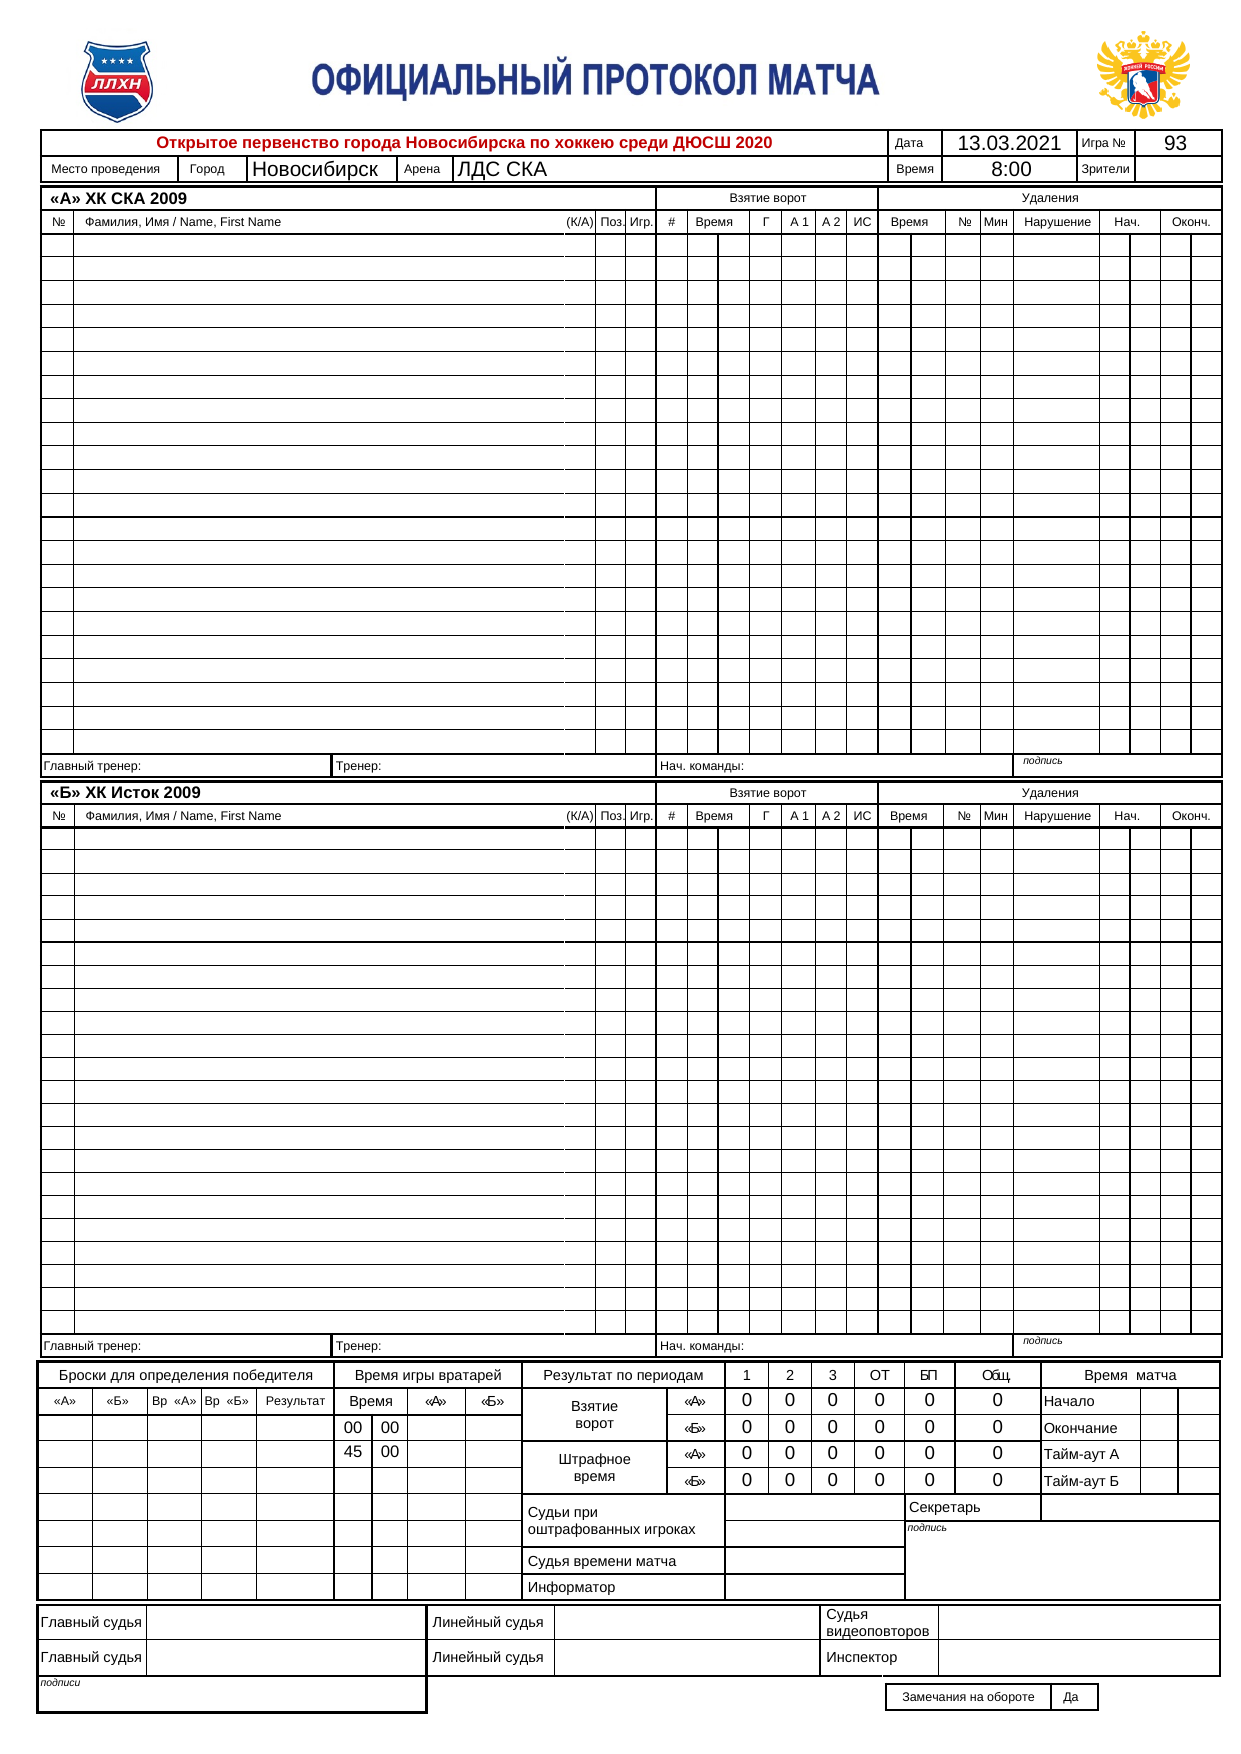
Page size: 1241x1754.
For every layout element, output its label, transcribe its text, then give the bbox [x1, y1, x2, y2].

table_cell [1161, 446, 1190, 469]
table_cell [782, 920, 815, 941]
table_cell [626, 565, 655, 587]
table_cell [373, 1521, 407, 1546]
table_cell [912, 1173, 943, 1195]
table_cell [42, 281, 73, 303]
table_cell [750, 257, 781, 280]
table_cell [1014, 1150, 1099, 1172]
table_cell [816, 1035, 846, 1057]
table_cell [981, 446, 1013, 469]
table_cell [719, 943, 749, 964]
table_cell [626, 1058, 655, 1079]
table_cell [257, 1416, 333, 1440]
table_cell [657, 1081, 687, 1103]
table_cell [946, 257, 980, 280]
table_cell [912, 1081, 943, 1103]
table_cell подпись [1014, 1335, 1221, 1356]
table_cell [944, 1150, 980, 1172]
table_cell [373, 1547, 407, 1573]
table_cell [1161, 1242, 1190, 1264]
table_cell [657, 966, 687, 987]
table_cell [93, 1416, 147, 1440]
table_cell Вр «А» [148, 1389, 201, 1413]
table_cell [944, 1265, 980, 1287]
table_cell [596, 707, 625, 729]
table_cell [1161, 281, 1190, 303]
table_cell [75, 1173, 564, 1195]
table_cell [335, 1574, 371, 1599]
table_cell [782, 829, 815, 849]
table_cell [912, 1242, 943, 1264]
table_cell [657, 541, 687, 564]
table_cell [626, 281, 655, 303]
table_cell [719, 328, 749, 351]
table_cell [1179, 1468, 1219, 1493]
table_cell [657, 565, 687, 587]
table_cell [565, 1127, 595, 1149]
table_cell [1192, 874, 1221, 895]
table_cell [1192, 920, 1221, 941]
table_cell [946, 707, 980, 729]
table_cell [42, 989, 74, 1011]
table_cell [1161, 541, 1190, 564]
table_cell [750, 328, 781, 351]
table_cell [257, 1494, 333, 1520]
table_cell [565, 707, 595, 729]
table_cell [879, 1035, 910, 1057]
table_cell [879, 612, 910, 634]
table_header ОТ [855, 1363, 904, 1387]
table_cell [847, 1058, 877, 1079]
table_cell [74, 707, 564, 729]
table_cell [912, 1311, 943, 1333]
table_cell [981, 612, 1013, 634]
table_cell А 1 [782, 211, 815, 233]
table_cell [657, 1288, 687, 1310]
table_cell [847, 1127, 877, 1149]
table_cell [1192, 1012, 1221, 1033]
table_cell Оконч. [1161, 805, 1221, 826]
table_cell [626, 1288, 655, 1310]
table_cell [1192, 850, 1221, 872]
table_cell [74, 518, 564, 540]
table_cell [1192, 636, 1221, 658]
table_cell [944, 874, 980, 895]
table_cell [782, 446, 815, 469]
table_cell [596, 966, 625, 987]
table_cell «А» [39, 1389, 92, 1413]
table_cell [626, 352, 655, 374]
table_cell [626, 1104, 655, 1126]
table_cell [626, 683, 655, 706]
table_cell [1131, 707, 1160, 729]
table_cell [1014, 1265, 1099, 1287]
table_cell [750, 1242, 781, 1264]
table_cell [847, 1150, 877, 1172]
table_cell [657, 1311, 687, 1333]
table_cell [1192, 1104, 1221, 1126]
table_cell [565, 874, 595, 895]
table_cell [750, 636, 781, 658]
table_cell [912, 1196, 943, 1218]
table_cell [466, 1547, 521, 1573]
table_cell [1014, 659, 1099, 682]
table_header «А» ХК СКА 2009 [42, 188, 655, 209]
table_cell [719, 1035, 749, 1057]
table_cell [1131, 1035, 1160, 1057]
table_cell [879, 659, 910, 682]
table_cell [74, 588, 564, 611]
table_cell [981, 920, 1013, 941]
table_cell [782, 235, 815, 256]
table_cell [565, 541, 595, 564]
table_cell [688, 612, 717, 634]
table_cell [946, 305, 980, 327]
table_cell [879, 1012, 910, 1033]
table_cell «А» [408, 1389, 465, 1413]
table_cell [879, 874, 910, 895]
table_cell [1014, 896, 1099, 918]
table_cell [1014, 707, 1099, 729]
table_cell [879, 1311, 910, 1333]
table_cell [847, 1288, 877, 1310]
table_cell [1014, 257, 1099, 280]
table_cell [74, 376, 564, 398]
table_cell [626, 328, 655, 351]
table_cell [782, 281, 815, 303]
table_cell [1014, 966, 1099, 987]
table_cell [74, 423, 564, 445]
table_cell [847, 707, 877, 729]
table_cell [657, 850, 687, 872]
table_cell [847, 1242, 877, 1264]
table_cell [657, 423, 687, 445]
table_cell [847, 1265, 877, 1287]
table_cell [946, 730, 980, 753]
table_cell [1014, 588, 1099, 611]
table_cell [1014, 1058, 1099, 1079]
table_cell [782, 1311, 815, 1333]
table_cell [847, 352, 877, 374]
table_cell [816, 588, 846, 611]
table_cell [879, 1219, 910, 1241]
table_cell [74, 565, 564, 587]
table_cell [879, 1081, 910, 1103]
table_cell [847, 612, 877, 634]
table_cell [1014, 352, 1099, 374]
table_cell [565, 399, 595, 422]
table_cell [816, 565, 846, 587]
table_cell [74, 612, 564, 634]
table_cell [1192, 541, 1221, 564]
table_cell [944, 1104, 980, 1126]
table_cell [1141, 1468, 1177, 1493]
table_cell [596, 423, 625, 445]
table_cell подписи [39, 1677, 425, 1711]
table_cell [688, 1035, 717, 1057]
table_cell [816, 328, 846, 351]
table_cell [719, 1196, 749, 1218]
table_cell [1131, 943, 1160, 964]
table_cell [626, 829, 655, 849]
table_cell [750, 829, 781, 849]
table_cell [42, 518, 73, 540]
table_cell [1100, 328, 1129, 351]
table_cell [750, 683, 781, 706]
table_cell 0 [905, 1442, 954, 1467]
table_cell [946, 235, 980, 256]
table_cell [847, 920, 877, 941]
table_cell [565, 328, 595, 351]
table_cell [42, 850, 74, 872]
table_cell «А» [668, 1389, 724, 1413]
table_cell [847, 896, 877, 918]
table_cell [688, 1104, 717, 1126]
table_cell [750, 1058, 781, 1079]
table_cell [565, 494, 595, 516]
table_cell [565, 730, 595, 753]
table_cell [1161, 423, 1190, 445]
table_cell [408, 1416, 465, 1440]
table_cell [981, 376, 1013, 398]
table_cell [1100, 281, 1129, 303]
table_cell [879, 565, 910, 587]
table_cell [1131, 1242, 1160, 1264]
table_cell [1131, 423, 1160, 445]
table_cell Оконч. [1161, 211, 1221, 233]
table_cell [688, 1012, 717, 1033]
table_cell Поз. [596, 211, 625, 233]
table_cell [42, 1150, 74, 1172]
table_cell [750, 565, 781, 587]
table_cell [1014, 235, 1099, 256]
table_cell [1192, 1035, 1221, 1057]
table_cell [1161, 1150, 1190, 1172]
table_cell 00 [335, 1416, 371, 1440]
table_cell «Б» [93, 1389, 147, 1413]
table_cell [946, 518, 980, 540]
table_cell [879, 920, 910, 941]
table_cell [847, 423, 877, 445]
table_cell [719, 1311, 749, 1333]
table_cell [596, 541, 625, 564]
table_cell [1131, 989, 1160, 1011]
table_cell [657, 659, 687, 682]
table_cell [75, 1311, 564, 1333]
table_cell [750, 235, 781, 256]
table_cell [782, 730, 815, 753]
table_cell [657, 896, 687, 918]
table_cell [750, 1288, 781, 1310]
table_cell [981, 235, 1013, 256]
table_cell [981, 1311, 1013, 1333]
table_header 3 [812, 1363, 854, 1387]
table_cell [1161, 328, 1190, 351]
table_cell [657, 1012, 687, 1033]
table_cell [750, 1173, 781, 1195]
table_cell [879, 636, 910, 658]
table_cell [719, 730, 749, 753]
table_cell [1014, 565, 1099, 587]
table_cell [688, 850, 717, 872]
table_cell [816, 874, 846, 895]
table_cell [1014, 541, 1099, 564]
table_header Взятие ворот [657, 188, 877, 209]
table_cell [719, 707, 749, 729]
table_cell [912, 352, 945, 374]
table_cell [1161, 730, 1190, 753]
table_cell [596, 328, 625, 351]
table_cell Арена [398, 157, 452, 181]
table_cell [1161, 966, 1190, 987]
table_cell [74, 281, 564, 303]
table_cell [1042, 1495, 1219, 1520]
table_cell [719, 541, 749, 564]
table_cell [202, 1547, 256, 1573]
table_cell [408, 1574, 465, 1599]
table_cell [42, 1219, 74, 1241]
table_cell [816, 966, 846, 987]
table_cell Время [688, 805, 749, 826]
table_cell [944, 943, 980, 964]
table_cell [565, 446, 595, 469]
table_cell ИС [847, 211, 877, 233]
table_cell [596, 943, 625, 964]
table_cell [1161, 494, 1190, 516]
table_cell [847, 636, 877, 658]
table_cell [847, 588, 877, 611]
table_cell [42, 829, 74, 849]
table_cell [1100, 850, 1129, 872]
table_cell [147, 1606, 425, 1639]
table_cell [373, 1494, 407, 1520]
table_cell [847, 966, 877, 987]
table_cell [1161, 1081, 1190, 1103]
table_header Игра № [1078, 131, 1134, 155]
table_cell [565, 829, 595, 849]
table_cell [750, 874, 781, 895]
table_cell 8:00 [943, 157, 1076, 181]
table_cell [596, 518, 625, 540]
table_cell [750, 612, 781, 634]
table_cell [1192, 1242, 1221, 1264]
table_cell [335, 1547, 371, 1573]
table_cell [626, 399, 655, 422]
table_cell [688, 920, 717, 941]
table_cell [75, 829, 564, 849]
table_cell [565, 1265, 595, 1287]
table_cell [981, 399, 1013, 422]
table_cell [565, 423, 595, 445]
table_cell [944, 1035, 980, 1057]
table_cell [1192, 305, 1221, 327]
table_cell [1014, 1127, 1099, 1149]
table_cell [1131, 328, 1160, 351]
table_cell [719, 1058, 749, 1079]
table_cell [408, 1468, 465, 1493]
table_cell [1131, 1219, 1160, 1241]
table_cell [719, 352, 749, 374]
table_cell [1131, 659, 1160, 682]
table_cell [1131, 920, 1160, 941]
table_cell [782, 612, 815, 634]
table_cell [719, 1104, 749, 1126]
table_cell [1100, 1012, 1129, 1033]
table_cell Зрители [1078, 157, 1134, 181]
table_cell [626, 612, 655, 634]
table_cell [1131, 1081, 1160, 1103]
table_cell [1131, 1196, 1160, 1218]
table_cell [719, 659, 749, 682]
table_cell [1161, 707, 1190, 729]
table_cell [688, 1311, 717, 1333]
table_cell [782, 1081, 815, 1103]
table_cell [879, 829, 910, 849]
table_cell [626, 659, 655, 682]
table_cell [719, 423, 749, 445]
table_cell [750, 659, 781, 682]
table_cell [42, 612, 73, 634]
table_cell [626, 1012, 655, 1033]
table_cell [626, 920, 655, 941]
table_cell [565, 470, 595, 493]
table_cell [1192, 376, 1221, 398]
table_cell 0 [769, 1442, 811, 1467]
table_cell [657, 588, 687, 611]
table_cell Линейный судья [428, 1640, 554, 1675]
table_cell [1131, 470, 1160, 493]
table_cell 0 [812, 1389, 854, 1413]
table_cell [688, 281, 717, 303]
table_cell [657, 446, 687, 469]
table_cell [879, 896, 910, 918]
table_cell [657, 281, 687, 303]
table_cell [688, 1265, 717, 1287]
table_cell [1100, 1035, 1129, 1057]
table_cell [782, 1035, 815, 1057]
table_cell [912, 636, 945, 658]
table_cell [912, 1265, 943, 1287]
table_cell [596, 494, 625, 516]
table_cell [75, 1219, 564, 1241]
table_cell [39, 1574, 92, 1599]
table_cell [719, 305, 749, 327]
table_cell [782, 1242, 815, 1264]
table_cell [1192, 1196, 1221, 1218]
table_cell Игр. [626, 805, 655, 826]
table_cell [879, 281, 910, 303]
table_cell [981, 1150, 1013, 1172]
table_cell [782, 707, 815, 729]
table_cell [565, 943, 595, 964]
table_cell [879, 423, 910, 445]
table_cell [939, 1640, 1219, 1675]
table_cell [1100, 989, 1129, 1011]
table_cell [1100, 588, 1129, 611]
table_cell [688, 446, 717, 469]
table_cell [912, 989, 943, 1011]
table_cell 0 [855, 1468, 904, 1493]
table_cell [688, 376, 717, 398]
table_cell [688, 1219, 717, 1241]
table_cell [74, 305, 564, 327]
table_cell 0 [956, 1415, 1040, 1440]
table_cell [1131, 376, 1160, 398]
table_cell [1014, 446, 1099, 469]
table_cell [42, 1035, 74, 1057]
table_header Взятие ворот [657, 783, 877, 803]
table_cell [879, 470, 910, 493]
table_cell [1141, 1389, 1177, 1413]
table_cell [75, 874, 564, 895]
table_cell ИС [847, 805, 877, 826]
table_cell [719, 399, 749, 422]
table_cell [565, 1081, 595, 1103]
table_cell [626, 966, 655, 987]
table_cell [42, 328, 73, 351]
table_cell Судья видеоповторов [821, 1606, 938, 1639]
table_cell [596, 920, 625, 941]
table_cell [42, 636, 73, 658]
table_cell [42, 1081, 74, 1103]
table_cell [1014, 518, 1099, 540]
table_cell [1131, 829, 1160, 849]
table_cell [626, 305, 655, 327]
table_cell [912, 683, 945, 706]
table_cell [42, 1012, 74, 1033]
table_cell [596, 1173, 625, 1195]
table_cell [912, 446, 945, 469]
table_cell [946, 446, 980, 469]
table_cell [75, 1196, 564, 1218]
table_cell [879, 1288, 910, 1310]
table_cell [75, 850, 564, 872]
table_cell [39, 1468, 92, 1493]
table_cell [816, 518, 846, 540]
table_cell [1161, 896, 1190, 918]
table_cell «А» [668, 1442, 724, 1467]
table_cell [912, 470, 945, 493]
table_cell [981, 305, 1013, 327]
table_cell (К/А) [565, 805, 595, 826]
table_cell [42, 399, 73, 422]
table_cell 0 [956, 1468, 1040, 1493]
table_cell [1161, 659, 1190, 682]
table_cell [816, 1265, 846, 1287]
table_cell [782, 565, 815, 587]
table_cell [1014, 1288, 1099, 1310]
table_cell [74, 494, 564, 516]
table_cell [1192, 943, 1221, 964]
table_cell [565, 376, 595, 398]
table_cell [688, 565, 717, 587]
table_cell [1161, 1104, 1190, 1126]
table_cell [944, 1173, 980, 1195]
table_cell [750, 1081, 781, 1103]
table_cell [626, 1173, 655, 1195]
table_cell [257, 1521, 333, 1546]
table_cell [816, 1012, 846, 1033]
table_cell Судьи при оштрафованных игроках [523, 1495, 724, 1546]
table_cell [688, 1196, 717, 1218]
table_cell [1014, 636, 1099, 658]
table_cell [981, 281, 1013, 303]
table_cell 45 [335, 1441, 371, 1467]
table_cell [596, 1219, 625, 1241]
table_cell [657, 1058, 687, 1079]
table_cell [750, 1104, 781, 1126]
table_cell [1131, 1288, 1160, 1310]
table_cell [782, 423, 815, 445]
table_cell [981, 328, 1013, 351]
table_cell [565, 1150, 595, 1172]
table_cell [816, 470, 846, 493]
table_cell [1161, 376, 1190, 398]
table_cell Главный тренер: [42, 755, 330, 776]
table_cell [657, 235, 687, 256]
table_cell [1100, 565, 1129, 587]
table_cell [565, 1311, 595, 1333]
table_cell [596, 1081, 625, 1103]
table_header Замечания на обороте [887, 1685, 1050, 1709]
table_cell [596, 305, 625, 327]
table_header Результат по периодам [523, 1363, 724, 1387]
table_cell [912, 612, 945, 634]
table_cell [1161, 920, 1190, 941]
table_cell [1192, 588, 1221, 611]
table_cell [657, 328, 687, 351]
table_cell [657, 612, 687, 634]
table_cell [42, 920, 74, 941]
table_cell [1131, 1127, 1160, 1149]
table_cell [1161, 1173, 1190, 1195]
table_cell [1014, 943, 1099, 964]
table_cell [750, 423, 781, 445]
table_cell [657, 399, 687, 422]
table_cell [750, 470, 781, 493]
table_cell [879, 305, 910, 327]
table_cell [1100, 257, 1129, 280]
table_cell [1161, 1311, 1190, 1333]
table_cell [75, 1035, 564, 1057]
table_cell [565, 588, 595, 611]
table_cell [726, 1521, 904, 1546]
table_cell [944, 1196, 980, 1218]
picture [5, 28, 1197, 129]
table_cell [626, 989, 655, 1011]
table_cell [657, 1265, 687, 1287]
table_cell [42, 1265, 74, 1287]
table_cell [42, 1127, 74, 1149]
table_cell [626, 850, 655, 872]
table_cell [565, 1104, 595, 1126]
table_cell [626, 636, 655, 658]
table_cell 0 [855, 1442, 904, 1467]
table_cell Тайм-аут А [1042, 1441, 1140, 1467]
table_cell [596, 896, 625, 918]
table_header Общ. [956, 1363, 1040, 1387]
table_cell Инспектор [821, 1640, 938, 1675]
table_cell [726, 1575, 904, 1599]
table_cell [42, 588, 73, 611]
table_cell [1131, 612, 1160, 634]
table_cell [565, 966, 595, 987]
table_cell [912, 565, 945, 587]
table_cell [1161, 352, 1190, 374]
table_cell [1100, 352, 1129, 374]
table_cell [879, 446, 910, 469]
table_cell [1192, 707, 1221, 729]
table_cell [202, 1494, 256, 1520]
table_header «Б» ХК Исток 2009 [42, 783, 655, 803]
table_cell [596, 683, 625, 706]
table_cell [1179, 1389, 1219, 1413]
table_cell [42, 494, 73, 516]
table_cell [944, 1012, 980, 1033]
table_cell [946, 588, 980, 611]
table_cell [1161, 235, 1190, 256]
table_cell [373, 1574, 407, 1599]
table_cell [847, 565, 877, 587]
table_cell [657, 1127, 687, 1149]
table_cell [1141, 1415, 1177, 1440]
table_cell [1131, 966, 1160, 987]
table_cell [719, 896, 749, 918]
table_cell [750, 352, 781, 374]
table_cell [912, 376, 945, 398]
table_cell [93, 1441, 147, 1467]
table_cell [1131, 1265, 1160, 1287]
table_cell [981, 1196, 1013, 1218]
table_cell [847, 730, 877, 753]
table_cell [688, 257, 717, 280]
table_cell [1100, 707, 1129, 729]
table_cell [74, 683, 564, 706]
table_cell [1192, 518, 1221, 540]
table_cell [596, 376, 625, 398]
table_cell [1131, 1311, 1160, 1333]
table_cell [1192, 730, 1221, 753]
table_cell [657, 352, 687, 374]
table_cell [816, 376, 846, 398]
table_cell [335, 1521, 371, 1546]
table_cell [816, 494, 846, 516]
table_cell [1100, 494, 1129, 516]
table_cell [596, 352, 625, 374]
table_cell [782, 943, 815, 964]
table_cell [657, 1104, 687, 1126]
table_cell [1179, 1415, 1219, 1440]
table_cell [816, 1242, 846, 1264]
table_cell [750, 541, 781, 564]
table_cell Поз. [596, 805, 625, 826]
table_cell [847, 1035, 877, 1057]
table_cell [816, 281, 846, 303]
table_cell [1161, 1012, 1190, 1033]
table_cell [719, 446, 749, 469]
table_cell А 2 [816, 805, 846, 826]
table_cell [816, 612, 846, 634]
table_cell [596, 636, 625, 658]
table_cell [1161, 1265, 1190, 1287]
table_cell [782, 896, 815, 918]
table_cell [912, 659, 945, 682]
table_cell [750, 920, 781, 941]
table_cell [657, 305, 687, 327]
table_cell [74, 328, 564, 351]
table_cell [750, 707, 781, 729]
table_cell Г [750, 211, 781, 233]
table_cell [750, 730, 781, 753]
table_cell [782, 518, 815, 540]
table_cell [596, 1242, 625, 1264]
table_cell [466, 1574, 521, 1599]
table_cell [816, 1288, 846, 1310]
table_cell [1192, 328, 1221, 351]
table_cell Время [889, 157, 941, 181]
table_cell [879, 235, 910, 256]
table_cell [688, 730, 717, 753]
table_cell [1100, 1288, 1129, 1310]
table_cell 0 [812, 1415, 854, 1440]
table_cell [944, 989, 980, 1011]
table_cell [428, 1677, 882, 1711]
table_cell [596, 850, 625, 872]
table_cell [408, 1441, 465, 1467]
table_cell [1100, 1311, 1129, 1333]
table_cell [750, 494, 781, 516]
table_cell [981, 707, 1013, 729]
table_cell [981, 659, 1013, 682]
table_cell [565, 352, 595, 374]
table_cell [1192, 1288, 1221, 1310]
table_cell 0 [855, 1389, 904, 1413]
table_cell [719, 494, 749, 516]
table_cell [719, 1219, 749, 1241]
table_cell [565, 920, 595, 941]
table_cell [946, 541, 980, 564]
table_cell [946, 376, 980, 398]
table_cell [1141, 1441, 1177, 1467]
table_cell Окончание [1042, 1415, 1140, 1440]
table_cell [879, 707, 910, 729]
table_cell [847, 470, 877, 493]
table_cell [782, 1104, 815, 1126]
table_cell 0 [726, 1442, 768, 1467]
table_cell [847, 518, 877, 540]
table_cell [1014, 829, 1099, 849]
table_cell Нач. [1100, 805, 1160, 826]
table_cell [1014, 1219, 1099, 1241]
table_cell [1161, 399, 1190, 422]
table_cell Игр. [626, 211, 655, 233]
table_cell [688, 235, 717, 256]
table_cell [1192, 896, 1221, 918]
table_header Время матча [1042, 1363, 1219, 1387]
table_cell [1100, 829, 1129, 849]
table_cell [816, 235, 846, 256]
table_cell [466, 1494, 521, 1520]
table_cell [626, 257, 655, 280]
table_cell [626, 1219, 655, 1241]
table_cell [257, 1441, 333, 1467]
table_cell [719, 518, 749, 540]
table_cell [1100, 966, 1129, 987]
table_cell [1192, 989, 1221, 1011]
table_cell [912, 920, 943, 941]
table_cell [93, 1494, 147, 1520]
table_cell Нач. команды: [657, 1335, 1012, 1356]
table_cell [1192, 1150, 1221, 1172]
table_cell 0 [956, 1442, 1040, 1467]
table_cell [626, 423, 655, 445]
table_cell [981, 989, 1013, 1011]
table_cell [39, 1441, 92, 1467]
table_cell [847, 829, 877, 849]
table_cell [565, 1173, 595, 1195]
table_cell [912, 1219, 943, 1241]
table_header 13.03.2021 [943, 131, 1076, 155]
table_cell [596, 446, 625, 469]
table_cell [688, 470, 717, 493]
table_cell [1179, 1441, 1219, 1467]
table_cell [657, 1196, 687, 1218]
table_cell [596, 874, 625, 895]
table_cell [750, 1127, 781, 1149]
table_cell [202, 1441, 256, 1467]
table_cell [93, 1574, 147, 1599]
table_cell [1014, 920, 1099, 941]
table_cell [1100, 683, 1129, 706]
table_cell [335, 1468, 371, 1493]
table_cell [879, 494, 910, 516]
table_cell [847, 305, 877, 327]
table_cell [816, 850, 846, 872]
table_cell [1131, 1173, 1160, 1195]
table_cell [42, 423, 73, 445]
table_cell [879, 1058, 910, 1079]
table_cell [782, 257, 815, 280]
table_cell [981, 494, 1013, 516]
table_cell [879, 730, 910, 753]
table_cell [912, 966, 943, 987]
table_cell [596, 1288, 625, 1310]
table_cell [944, 1288, 980, 1310]
table_cell [1100, 636, 1129, 658]
table_cell [944, 896, 980, 918]
table_cell [847, 1081, 877, 1103]
table_cell [1100, 730, 1129, 753]
table_cell [202, 1416, 256, 1440]
table_cell [75, 943, 564, 964]
table_cell Нарушение [1014, 211, 1099, 233]
table_cell [42, 257, 73, 280]
table_cell [555, 1640, 819, 1675]
table_cell Мин [981, 805, 1013, 826]
table_cell [782, 850, 815, 872]
table_cell [1192, 1311, 1221, 1333]
table_cell [912, 874, 943, 895]
table_cell [847, 850, 877, 872]
table_cell [912, 1104, 943, 1126]
table_cell [1014, 1311, 1099, 1333]
table_cell [946, 636, 980, 658]
table_cell [944, 1219, 980, 1241]
table_cell Г [750, 805, 781, 826]
table_cell [981, 829, 1013, 849]
table_cell [750, 305, 781, 327]
table_cell [847, 943, 877, 964]
table_cell [782, 659, 815, 682]
table_cell [1014, 1242, 1099, 1264]
table_cell [981, 1058, 1013, 1079]
table_cell [657, 494, 687, 516]
table_cell Нач. команды: [657, 755, 1012, 776]
table_cell [75, 989, 564, 1011]
table_cell [879, 376, 910, 398]
table_cell [1100, 423, 1129, 445]
table_cell [816, 305, 846, 327]
table_cell [74, 659, 564, 682]
table_cell [42, 1311, 74, 1333]
table_cell [750, 1265, 781, 1287]
table_header Дата [889, 131, 941, 155]
table_cell [1100, 1104, 1129, 1126]
table_cell 0 [905, 1415, 954, 1440]
table_cell [626, 470, 655, 493]
table_cell Начало [1042, 1389, 1140, 1413]
table_cell [42, 943, 74, 964]
table_cell [148, 1547, 201, 1573]
table_cell [816, 896, 846, 918]
table_cell [816, 423, 846, 445]
table_cell [1131, 399, 1160, 422]
table_cell [148, 1494, 201, 1520]
table_cell [1192, 612, 1221, 634]
table_cell 0 [726, 1389, 768, 1413]
table_cell [847, 659, 877, 682]
table_cell [1100, 235, 1129, 256]
table_cell [626, 235, 655, 256]
table_cell [1161, 636, 1190, 658]
table_cell [657, 518, 687, 540]
table_cell [42, 235, 73, 256]
table_cell [1131, 518, 1160, 540]
table_cell [981, 1012, 1013, 1033]
table_cell [1131, 565, 1160, 587]
table_cell [912, 1012, 943, 1033]
table_cell «Б » [466, 1389, 521, 1413]
table_cell [1192, 1081, 1221, 1103]
table_cell [879, 1150, 910, 1172]
table_cell [1192, 1058, 1221, 1079]
table_cell [719, 612, 749, 634]
table_cell [1131, 352, 1160, 374]
table_cell [335, 1494, 371, 1520]
table_cell [847, 1196, 877, 1218]
table_cell [1100, 446, 1129, 469]
table_cell [750, 588, 781, 611]
table_cell [42, 352, 73, 374]
table_cell [981, 730, 1013, 753]
table_cell [782, 305, 815, 327]
table_cell [565, 1288, 595, 1310]
table_cell [1161, 989, 1190, 1011]
table_cell [719, 850, 749, 872]
table_cell [719, 565, 749, 587]
table_cell Взятие ворот [523, 1389, 666, 1440]
table_cell [981, 1265, 1013, 1287]
table_cell [596, 1104, 625, 1126]
table_cell [202, 1521, 256, 1546]
table_cell [847, 446, 877, 469]
table_cell [688, 896, 717, 918]
table_cell [596, 257, 625, 280]
table_cell [981, 352, 1013, 374]
table_cell [816, 683, 846, 706]
table_cell [42, 1173, 74, 1195]
table_cell [657, 470, 687, 493]
table_cell [719, 1127, 749, 1149]
table_cell [1100, 896, 1129, 918]
table_cell [657, 1219, 687, 1241]
table_cell [565, 636, 595, 658]
table_cell [816, 1150, 846, 1172]
table_cell [946, 683, 980, 706]
table_cell [981, 588, 1013, 611]
table_cell «Б» [668, 1415, 724, 1440]
table_cell [782, 352, 815, 374]
table_cell [750, 943, 781, 964]
table_cell [879, 399, 910, 422]
table_cell [596, 470, 625, 493]
table_cell [782, 470, 815, 493]
table_cell [782, 874, 815, 895]
table_cell [1131, 896, 1160, 918]
table_cell [816, 1058, 846, 1079]
table_cell А 1 [782, 805, 815, 826]
table_cell [1161, 1219, 1190, 1241]
table_cell [1161, 1035, 1190, 1057]
table_cell 0 [769, 1415, 811, 1440]
table_cell Нарушение [1014, 805, 1099, 826]
table_cell [75, 966, 564, 987]
table_cell [981, 1127, 1013, 1149]
table_cell [1014, 850, 1099, 872]
table_cell [373, 1468, 407, 1493]
table_cell [1161, 588, 1190, 611]
table_cell [847, 235, 877, 256]
table_cell Время [879, 805, 943, 826]
table_cell [1131, 850, 1160, 872]
table_cell [74, 235, 564, 256]
table_cell [657, 1242, 687, 1264]
table_cell [657, 943, 687, 964]
table_cell [879, 518, 910, 540]
table_cell [74, 446, 564, 469]
table_cell [257, 1468, 333, 1493]
table_cell [1131, 683, 1160, 706]
table_cell [657, 1150, 687, 1172]
table_cell [719, 1150, 749, 1172]
table_cell [1192, 1219, 1221, 1241]
table_cell [565, 896, 595, 918]
table_cell [202, 1574, 256, 1599]
table_cell [816, 399, 846, 422]
table_cell [912, 707, 945, 729]
table_cell [1131, 874, 1160, 895]
table_cell [946, 399, 980, 422]
table_cell [847, 1173, 877, 1195]
table_cell [1161, 874, 1190, 895]
table_cell [42, 541, 73, 564]
table_cell [688, 328, 717, 351]
table_cell Линейный судья [428, 1606, 554, 1639]
table_cell [466, 1521, 521, 1546]
table_cell [1131, 235, 1160, 256]
table_cell 0 [726, 1415, 768, 1440]
table_cell [946, 328, 980, 351]
table_cell [1014, 1104, 1099, 1126]
table_cell [726, 1548, 904, 1573]
table_header 2 [769, 1363, 811, 1387]
table_cell [565, 989, 595, 1011]
table_cell [912, 1127, 943, 1149]
table_cell [912, 730, 945, 753]
table_cell [1192, 494, 1221, 516]
table_cell [750, 989, 781, 1011]
table_cell [1100, 1150, 1129, 1172]
table_cell [626, 588, 655, 611]
table_cell [596, 1035, 625, 1057]
table_header Броски для определения победителя [39, 1363, 333, 1387]
table_cell [946, 423, 980, 445]
table_cell [42, 470, 73, 493]
table_cell [750, 1311, 781, 1333]
table_cell [1100, 470, 1129, 493]
table_cell [847, 683, 877, 706]
table_cell [1100, 659, 1129, 682]
table_cell [981, 966, 1013, 987]
table_cell [782, 1012, 815, 1033]
table_cell [657, 1035, 687, 1057]
table_cell [816, 541, 846, 564]
table_cell [688, 423, 717, 445]
table_cell [565, 612, 595, 634]
table_cell [688, 1150, 717, 1172]
table_cell [1131, 636, 1160, 658]
table_cell [596, 399, 625, 422]
table_cell Штрафное время [523, 1442, 666, 1493]
table_cell [750, 399, 781, 422]
table_header Да [1052, 1685, 1097, 1709]
table_cell [148, 1468, 201, 1493]
table_cell [1161, 829, 1190, 849]
table_header Время игры вратарей [335, 1363, 521, 1387]
table_cell [816, 943, 846, 964]
table_cell [1192, 659, 1221, 682]
table_cell [565, 850, 595, 872]
table_cell [1100, 518, 1129, 540]
table_cell [565, 1058, 595, 1079]
table_cell [946, 659, 980, 682]
table_cell [883, 1677, 1220, 1681]
table_cell [1161, 683, 1190, 706]
table_cell [596, 989, 625, 1011]
table_cell [981, 423, 1013, 445]
table_cell [75, 1288, 564, 1310]
table_cell [74, 541, 564, 564]
table_cell Фамилия, Имя / Name, First Name [74, 211, 565, 233]
table_cell [1100, 399, 1129, 422]
table_cell # [657, 805, 687, 826]
table_cell [782, 1058, 815, 1079]
table_cell [944, 1311, 980, 1333]
table_cell [847, 281, 877, 303]
table_cell [1100, 1058, 1129, 1079]
table_cell [1014, 1173, 1099, 1195]
table_cell [657, 376, 687, 398]
table_cell [148, 1521, 201, 1546]
table_cell [626, 896, 655, 918]
table_cell [565, 1219, 595, 1241]
table_cell [75, 1150, 564, 1172]
table_cell [782, 328, 815, 351]
table_cell [719, 966, 749, 987]
table_cell [750, 446, 781, 469]
table_cell [1100, 1265, 1129, 1287]
table_cell [719, 257, 749, 280]
table_cell [466, 1416, 521, 1440]
table_cell [565, 683, 595, 706]
table_cell [1100, 1242, 1129, 1264]
table_cell [912, 1035, 943, 1057]
table_cell [816, 1081, 846, 1103]
table_cell [596, 612, 625, 634]
table_cell [1192, 281, 1221, 303]
table_cell [688, 943, 717, 964]
table_cell [1099, 1682, 1220, 1711]
table_cell [688, 1173, 717, 1195]
table_cell [688, 1058, 717, 1079]
table_cell [657, 707, 687, 729]
table_cell [946, 470, 980, 493]
table_cell [912, 850, 943, 872]
table_cell Результат [257, 1389, 333, 1413]
table_cell [626, 494, 655, 516]
table_cell [626, 1196, 655, 1218]
table_cell [74, 257, 564, 280]
table_cell [257, 1547, 333, 1573]
table_cell 00 [373, 1441, 407, 1467]
table_cell [944, 920, 980, 941]
table_cell [981, 636, 1013, 658]
table_cell [912, 1058, 943, 1079]
table_cell [688, 989, 717, 1011]
table_cell [1014, 328, 1099, 351]
table_cell [816, 352, 846, 374]
table_cell [596, 1058, 625, 1079]
table_cell Место проведения [42, 157, 177, 181]
table_cell [1014, 423, 1099, 445]
table_cell [1161, 850, 1190, 872]
table_cell [39, 1521, 92, 1546]
table_cell [750, 1150, 781, 1172]
table_cell № [946, 211, 980, 233]
table_cell [1131, 281, 1160, 303]
table_cell [688, 305, 717, 327]
table_header БП [905, 1363, 954, 1387]
table_cell [1131, 494, 1160, 516]
table_cell А 2 [816, 211, 846, 233]
table_cell № [42, 805, 74, 826]
table_cell [1161, 1288, 1190, 1310]
table_cell [782, 588, 815, 611]
table_cell [816, 920, 846, 941]
table_cell [596, 235, 625, 256]
table_cell [1161, 1127, 1190, 1149]
table_cell [626, 541, 655, 564]
table_cell [719, 636, 749, 658]
table_cell Время [335, 1389, 407, 1413]
table_cell [688, 541, 717, 564]
table_cell [596, 1012, 625, 1033]
table_cell [408, 1547, 465, 1573]
table_cell [626, 874, 655, 895]
table_cell [1192, 423, 1221, 445]
table_cell [657, 1173, 687, 1195]
table_cell [657, 257, 687, 280]
table_cell [75, 896, 564, 918]
table_cell [42, 874, 74, 895]
table_cell [879, 966, 910, 987]
table_cell [1100, 1173, 1129, 1195]
table_cell [1014, 376, 1099, 398]
table_cell [816, 446, 846, 469]
table_cell [816, 1196, 846, 1218]
table_cell [981, 1288, 1013, 1310]
table_cell [565, 1242, 595, 1264]
table_cell [879, 1104, 910, 1126]
table_cell [42, 565, 73, 587]
table_cell [657, 989, 687, 1011]
table_cell 00 [373, 1416, 407, 1440]
table_cell [912, 423, 945, 445]
table_cell [719, 683, 749, 706]
table_cell [719, 1265, 749, 1287]
table_cell [626, 943, 655, 964]
table_cell [912, 518, 945, 540]
table_cell [816, 989, 846, 1011]
table_cell [1192, 1173, 1221, 1195]
table_cell [626, 1311, 655, 1333]
table_cell [596, 1265, 625, 1287]
table_cell [565, 565, 595, 587]
table_cell [750, 1196, 781, 1218]
table_cell 0 [726, 1468, 768, 1493]
table_cell [847, 376, 877, 398]
table_cell [596, 1196, 625, 1218]
table_cell [42, 966, 74, 987]
table_cell [912, 494, 945, 516]
table_cell Секретарь [906, 1495, 1040, 1520]
table_cell [1014, 470, 1099, 493]
table_cell [42, 376, 73, 398]
table_cell [879, 257, 910, 280]
table_cell [726, 1495, 904, 1520]
table_cell [782, 1265, 815, 1287]
table_cell [912, 1288, 943, 1310]
table_cell [847, 257, 877, 280]
table_cell [1014, 494, 1099, 516]
table_cell [782, 1288, 815, 1310]
table_cell [1161, 518, 1190, 540]
table_cell [847, 874, 877, 895]
table_cell [147, 1640, 425, 1675]
table_cell [816, 829, 846, 849]
table_cell [257, 1574, 333, 1599]
table_header Открытое первенство города Новосибирска по хоккею среди ДЮСШ 2020 [42, 131, 887, 155]
table_cell [74, 470, 564, 493]
table_cell [1100, 874, 1129, 895]
table_cell [1192, 829, 1221, 849]
table_cell [555, 1606, 819, 1639]
table_cell [1014, 730, 1099, 753]
table_cell [565, 1035, 595, 1057]
table_cell [39, 1494, 92, 1520]
table_cell [1192, 966, 1221, 987]
table_cell [1131, 446, 1160, 469]
table_cell [688, 636, 717, 658]
table_cell [981, 1081, 1013, 1103]
table_cell [1192, 235, 1221, 256]
table_cell Новосибирск [248, 157, 396, 181]
table_cell [912, 541, 945, 564]
table_cell [1131, 1012, 1160, 1033]
table_cell [42, 1196, 74, 1218]
table_cell [719, 281, 749, 303]
table_cell [1014, 989, 1099, 1011]
table_cell [1161, 1196, 1190, 1218]
table_cell [944, 850, 980, 872]
table_cell [1192, 352, 1221, 374]
table_cell [816, 707, 846, 729]
table_cell [944, 1127, 980, 1149]
table_cell [202, 1468, 256, 1493]
table_cell [879, 683, 910, 706]
table_cell [912, 328, 945, 351]
table_cell [1100, 1219, 1129, 1241]
table_cell [657, 829, 687, 849]
table_cell [719, 989, 749, 1011]
table_cell [565, 1012, 595, 1033]
table_cell [879, 850, 910, 872]
table_cell [981, 683, 1013, 706]
table_cell [688, 1127, 717, 1149]
table_cell Главный судья [39, 1606, 146, 1639]
table_cell [42, 1104, 74, 1126]
table_cell [1131, 1150, 1160, 1172]
table_cell 0 [855, 1415, 904, 1440]
table_cell № [42, 211, 73, 233]
table_header Удаления [879, 188, 1221, 209]
table_cell [879, 1127, 910, 1149]
table_cell [1100, 920, 1129, 941]
table_cell [75, 1265, 564, 1287]
table_cell [1100, 305, 1129, 327]
table_cell Нач. [1100, 211, 1160, 233]
table_cell [565, 235, 595, 256]
table_cell [1014, 612, 1099, 634]
table_cell [1100, 943, 1129, 964]
table_cell [782, 966, 815, 987]
table_cell [981, 850, 1013, 872]
table_cell [626, 1035, 655, 1057]
table_cell [596, 829, 625, 849]
table_cell ЛДС СКА [454, 157, 887, 181]
table_cell [626, 1150, 655, 1172]
table_cell [1014, 1196, 1099, 1218]
table_cell [946, 352, 980, 374]
table_cell [879, 352, 910, 374]
table_cell [42, 1058, 74, 1079]
table_cell [816, 730, 846, 753]
table_cell [816, 1104, 846, 1126]
table_cell [1100, 1127, 1129, 1149]
table_cell [1100, 1081, 1129, 1103]
table_cell [42, 659, 73, 682]
table_cell [1161, 305, 1190, 327]
table_cell [981, 874, 1013, 895]
table_cell [879, 588, 910, 611]
table_cell [782, 1219, 815, 1241]
table_cell [657, 636, 687, 658]
table_cell № [944, 805, 980, 826]
table_cell «Б» [668, 1468, 724, 1493]
table_cell [1014, 399, 1099, 422]
table_cell [782, 1127, 815, 1149]
table_cell [75, 1127, 564, 1149]
table_cell [1192, 1127, 1221, 1149]
table_cell [782, 494, 815, 516]
table_cell [1131, 588, 1160, 611]
table_cell 0 [905, 1468, 954, 1493]
table_cell [42, 446, 73, 469]
table_cell [912, 896, 943, 918]
table_cell [1014, 683, 1099, 706]
table_cell [816, 1219, 846, 1241]
table_cell [1161, 565, 1190, 587]
table_cell [879, 989, 910, 1011]
table_cell [981, 1173, 1013, 1195]
table_cell [75, 1058, 564, 1079]
table_cell Главный тренер: [42, 1335, 330, 1356]
table_cell [565, 305, 595, 327]
table_cell [657, 683, 687, 706]
table_cell [750, 518, 781, 540]
table_cell [75, 1104, 564, 1126]
table_cell [596, 588, 625, 611]
table_cell [879, 541, 910, 564]
table_cell [750, 1012, 781, 1033]
table_cell [719, 1081, 749, 1103]
table_cell [1131, 730, 1160, 753]
table_cell [1192, 399, 1221, 422]
table_cell [782, 541, 815, 564]
table_cell [879, 943, 910, 964]
table_cell [688, 1081, 717, 1103]
table_cell [1014, 1012, 1099, 1033]
table_cell 0 [769, 1468, 811, 1493]
table_cell [408, 1521, 465, 1546]
table_cell подпись [1014, 755, 1221, 776]
table_cell 0 [956, 1389, 1040, 1413]
table_cell [626, 1265, 655, 1287]
table_cell [1192, 565, 1221, 587]
table_cell [750, 1219, 781, 1241]
table_cell [466, 1468, 521, 1493]
table_cell [719, 376, 749, 398]
table_cell [1161, 612, 1190, 634]
table_cell [565, 518, 595, 540]
table_header 1 [726, 1363, 768, 1387]
table_cell Фамилия, Имя / Name, First Name [75, 805, 565, 826]
table_cell [782, 376, 815, 398]
table_cell [912, 235, 945, 256]
table_cell [1131, 305, 1160, 327]
table_cell [1131, 541, 1160, 564]
table_cell [912, 257, 945, 280]
table_cell [782, 1150, 815, 1172]
table_cell [1131, 257, 1160, 280]
table_cell [42, 683, 73, 706]
table_cell [719, 1012, 749, 1033]
table_cell [719, 235, 749, 256]
table_cell [981, 565, 1013, 587]
table_cell [565, 281, 595, 303]
table_cell [1161, 943, 1190, 964]
table_cell [719, 588, 749, 611]
table_cell [1192, 470, 1221, 493]
table_cell [912, 305, 945, 327]
table_cell [944, 829, 980, 849]
table_cell [1100, 1196, 1129, 1218]
table_cell Главный судья [39, 1640, 146, 1675]
table_cell [944, 1242, 980, 1264]
table_cell [912, 399, 945, 422]
table_cell [912, 281, 945, 303]
table_cell [1131, 1104, 1160, 1126]
table_cell [719, 1288, 749, 1310]
table_cell [782, 636, 815, 658]
table_cell [596, 1311, 625, 1333]
table_cell # [657, 211, 687, 233]
table_cell [148, 1416, 201, 1440]
table_cell [596, 1127, 625, 1149]
table_cell [912, 588, 945, 611]
table_cell [626, 1242, 655, 1264]
table_cell [782, 989, 815, 1011]
table_cell [816, 1127, 846, 1149]
table_cell [946, 612, 980, 634]
table_cell [750, 850, 781, 872]
table_cell [847, 494, 877, 516]
table_cell [42, 707, 73, 729]
table_cell [74, 636, 564, 658]
table_cell [847, 328, 877, 351]
table_cell [93, 1547, 147, 1573]
table_cell [1014, 1081, 1099, 1103]
table_cell [688, 659, 717, 682]
table_cell [75, 1081, 564, 1103]
table_cell [816, 257, 846, 280]
table_cell [148, 1441, 201, 1467]
table_cell [719, 874, 749, 895]
table_cell [879, 1242, 910, 1264]
table_cell [912, 1150, 943, 1172]
table_cell [39, 1547, 92, 1573]
table_cell [148, 1574, 201, 1599]
table_cell [596, 281, 625, 303]
table_cell [1161, 1058, 1190, 1079]
table_cell [1161, 470, 1190, 493]
table_cell [719, 1242, 749, 1264]
table_cell [750, 966, 781, 987]
table_cell Мин [981, 211, 1013, 233]
table_cell [1192, 1265, 1221, 1287]
table_cell [626, 446, 655, 469]
table_cell [657, 874, 687, 895]
table_cell [1192, 683, 1221, 706]
table_cell [847, 989, 877, 1011]
table_cell [782, 683, 815, 706]
table_cell [74, 352, 564, 374]
table_cell [981, 896, 1013, 918]
table_cell [912, 943, 943, 964]
table_cell [944, 966, 980, 987]
table_cell [596, 659, 625, 682]
table_cell [688, 352, 717, 374]
table_cell 0 [905, 1389, 954, 1413]
table_cell [1136, 157, 1221, 181]
table_cell [565, 257, 595, 280]
table_cell [565, 659, 595, 682]
table_cell [42, 730, 73, 753]
table_cell [847, 1012, 877, 1033]
table_cell Город [179, 157, 246, 181]
table_cell [688, 518, 717, 540]
table_cell [847, 399, 877, 422]
table_cell [946, 494, 980, 516]
table_cell [75, 1012, 564, 1033]
table_cell [912, 829, 943, 849]
table_cell [847, 541, 877, 564]
table_cell [626, 1127, 655, 1149]
table_cell Время [879, 211, 945, 233]
table_cell [1161, 257, 1190, 280]
table_cell [782, 1173, 815, 1195]
table_cell 0 [769, 1389, 811, 1413]
table_cell [1014, 305, 1099, 327]
table_cell Тренер: [333, 1335, 655, 1356]
table_cell [750, 1035, 781, 1057]
table_cell [847, 1104, 877, 1126]
table_cell [816, 1173, 846, 1195]
table_cell [626, 707, 655, 729]
table_cell [657, 730, 687, 753]
table_header 93 [1136, 131, 1221, 155]
table_cell [816, 1311, 846, 1333]
table_cell [688, 707, 717, 729]
table_cell [847, 1219, 877, 1241]
table_cell [626, 730, 655, 753]
table_cell [1014, 281, 1099, 303]
table_cell Время [688, 211, 749, 233]
table_cell [1131, 1058, 1160, 1079]
table_cell [750, 281, 781, 303]
table_cell [565, 1196, 595, 1218]
table_cell [719, 470, 749, 493]
table_cell (К/А) [565, 211, 595, 233]
table_cell [1192, 446, 1221, 469]
table_cell [688, 966, 717, 987]
table_cell [782, 1196, 815, 1218]
table_cell [688, 683, 717, 706]
table_cell [879, 1173, 910, 1195]
table_cell [1014, 1035, 1099, 1057]
table_cell [42, 896, 74, 918]
table_cell [74, 730, 564, 753]
table_cell [408, 1494, 465, 1520]
table_header Удаления [879, 783, 1221, 803]
table_cell [596, 730, 625, 753]
table_cell [981, 257, 1013, 280]
table_cell [981, 470, 1013, 493]
table_cell [879, 1265, 910, 1287]
table_cell [719, 920, 749, 941]
table_cell [75, 920, 564, 941]
table_cell [688, 494, 717, 516]
table_cell [688, 829, 717, 849]
table_cell [596, 565, 625, 587]
table_cell [93, 1521, 147, 1546]
table_cell [879, 1196, 910, 1218]
table_cell [719, 829, 749, 849]
table_cell [981, 1035, 1013, 1057]
table_cell [39, 1416, 92, 1440]
table_cell [93, 1468, 147, 1493]
table_cell [981, 943, 1013, 964]
table_cell [596, 1150, 625, 1172]
table_cell 0 [812, 1468, 854, 1493]
table_cell [750, 376, 781, 398]
table_cell Тайм-аут Б [1042, 1468, 1140, 1493]
table_cell [1100, 541, 1129, 564]
table_cell [939, 1606, 1219, 1639]
table_cell подпись [906, 1522, 1219, 1599]
table_cell [981, 1242, 1013, 1264]
table_cell [944, 1081, 980, 1103]
table_cell [750, 896, 781, 918]
table_cell [75, 1242, 564, 1264]
table_cell [688, 874, 717, 895]
table_cell [688, 1288, 717, 1310]
table_cell [626, 376, 655, 398]
table_cell [981, 1219, 1013, 1241]
table_cell [74, 399, 564, 422]
table_cell [981, 541, 1013, 564]
table_cell [1014, 874, 1099, 895]
table_cell Информатор [523, 1575, 724, 1599]
table_cell [1192, 257, 1221, 280]
table_cell [1100, 612, 1129, 634]
table_cell Тренер: [333, 755, 655, 776]
table_cell 0 [812, 1442, 854, 1467]
table_cell [42, 1288, 74, 1310]
table_cell [688, 1242, 717, 1264]
table_cell [466, 1441, 521, 1467]
table_cell [816, 636, 846, 658]
table_cell [42, 305, 73, 327]
table_cell [981, 518, 1013, 540]
table_cell [42, 1242, 74, 1264]
table_cell [944, 1058, 980, 1079]
table_cell [688, 399, 717, 422]
table_cell [688, 588, 717, 611]
table_cell [946, 281, 980, 303]
table_cell [657, 920, 687, 941]
table_cell Вр «Б» [202, 1389, 256, 1413]
table_cell [816, 659, 846, 682]
table_cell [847, 1311, 877, 1333]
table_cell [719, 1173, 749, 1195]
table_cell [626, 518, 655, 540]
table_cell [1100, 376, 1129, 398]
table_cell Судья времени матча [523, 1548, 724, 1573]
table_cell [782, 399, 815, 422]
table_cell [879, 328, 910, 351]
table_cell [981, 1104, 1013, 1126]
table_cell [626, 1081, 655, 1103]
table_cell [946, 565, 980, 587]
